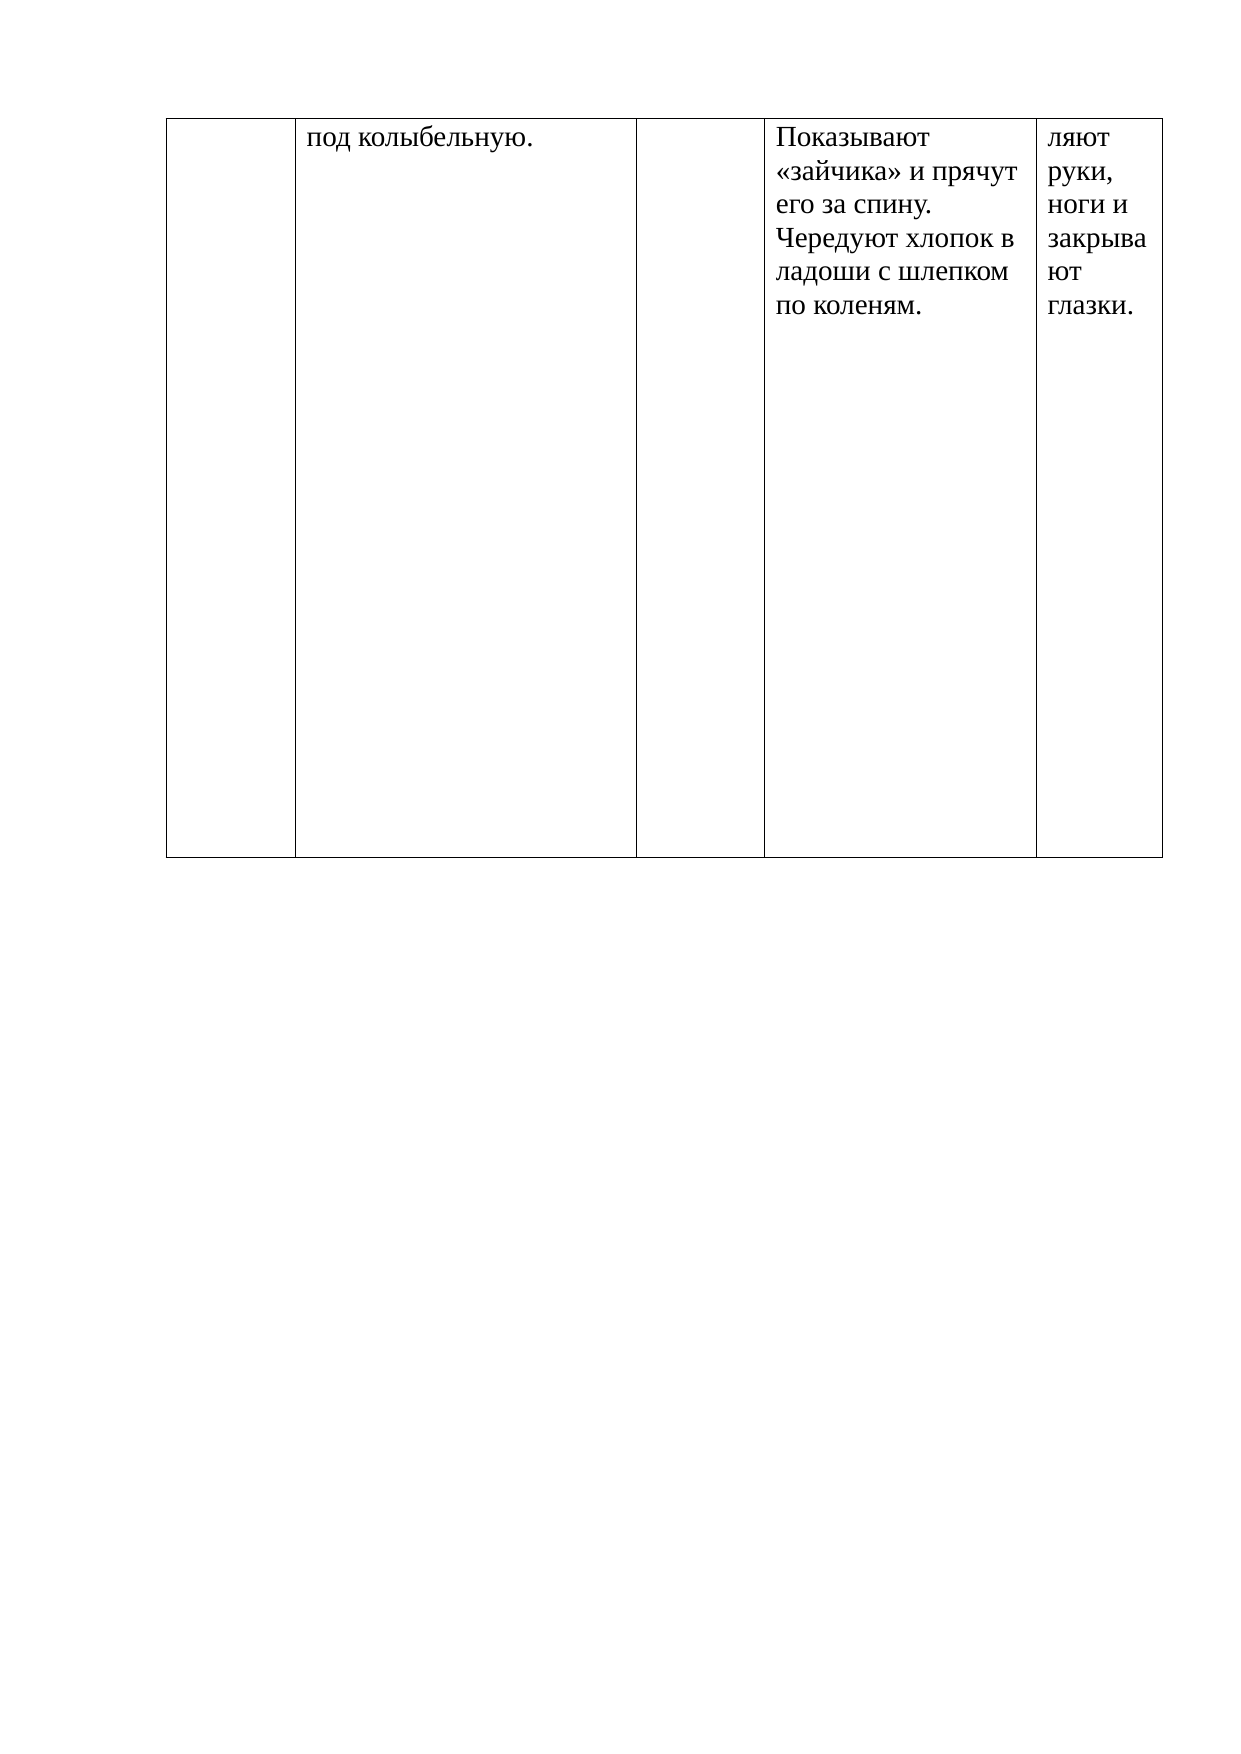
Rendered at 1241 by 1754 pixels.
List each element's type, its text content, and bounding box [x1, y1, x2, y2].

table_cell [167, 119, 295, 857]
table_cell ляют руки, ноги и закрывают глазки. [1037, 119, 1162, 857]
table_cell [637, 119, 764, 857]
table_cell Показывают «зайчика» и прячут его за спину. Чередуют хлопок в ладоши с шлепком по коленям. [765, 119, 1036, 857]
table_cell под колыбельную. [296, 119, 636, 857]
